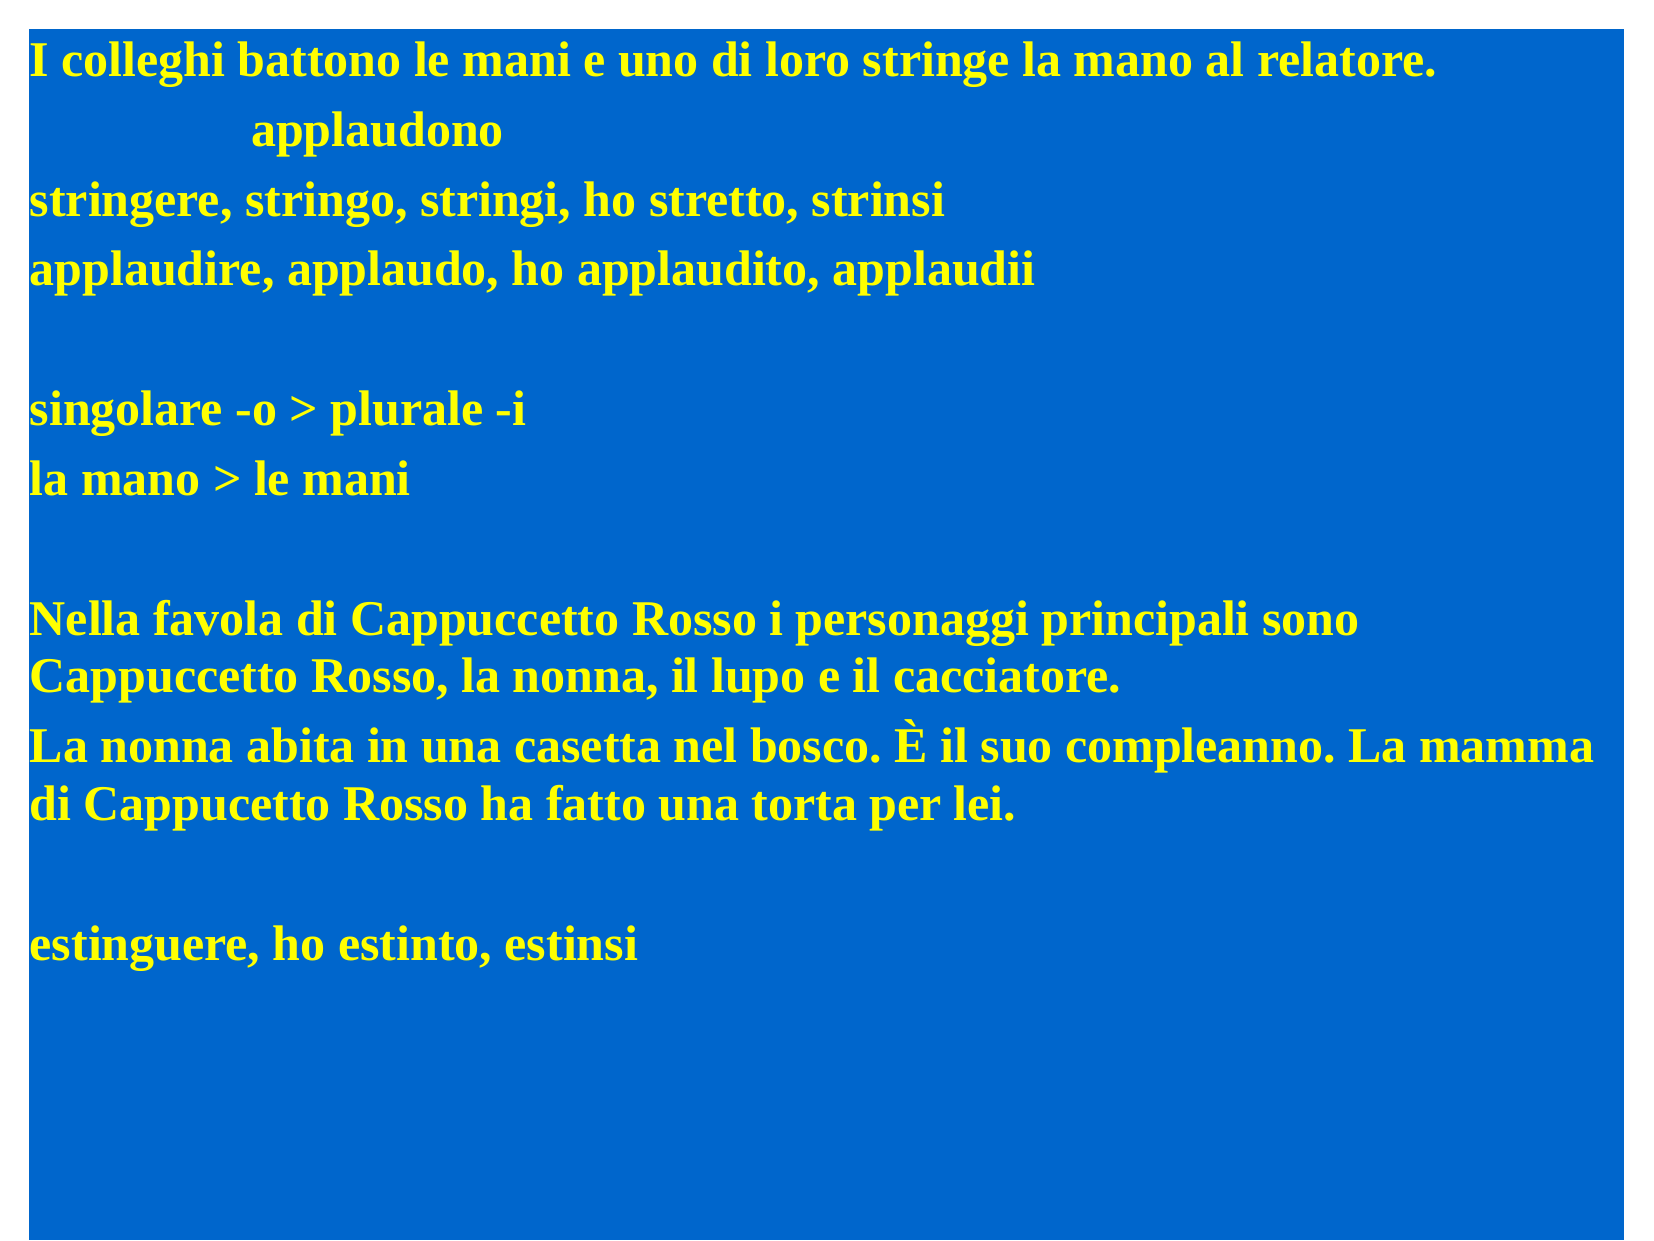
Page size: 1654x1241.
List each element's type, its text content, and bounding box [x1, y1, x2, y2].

text I colleghi battono le mani e uno di loro stringe la mano al relatore. [29, 29, 1624, 87]
text applaudire, applaudo, ho applaudito, applaudii [29, 239, 1624, 297]
text La nonna abita in una casetta nel bosco. È il suo compleanno. La mamma di Cappucetto Rosso ha fatto una torta per lei. [29, 716, 1624, 831]
text stringere, stringo, stringi, ho stretto, strinsi [29, 169, 1624, 227]
text applaudono [29, 99, 1624, 157]
text la mano > le mani [29, 449, 1624, 506]
text singolare -o > plurale -i [29, 379, 1624, 436]
text estinguere, ho estinto, estinsi [29, 913, 1624, 971]
text Nella favola di Cappuccetto Rosso i personaggi principali sono Cappuccetto Rosso, la nonna, il lupo e il cacciatore. [29, 589, 1624, 704]
